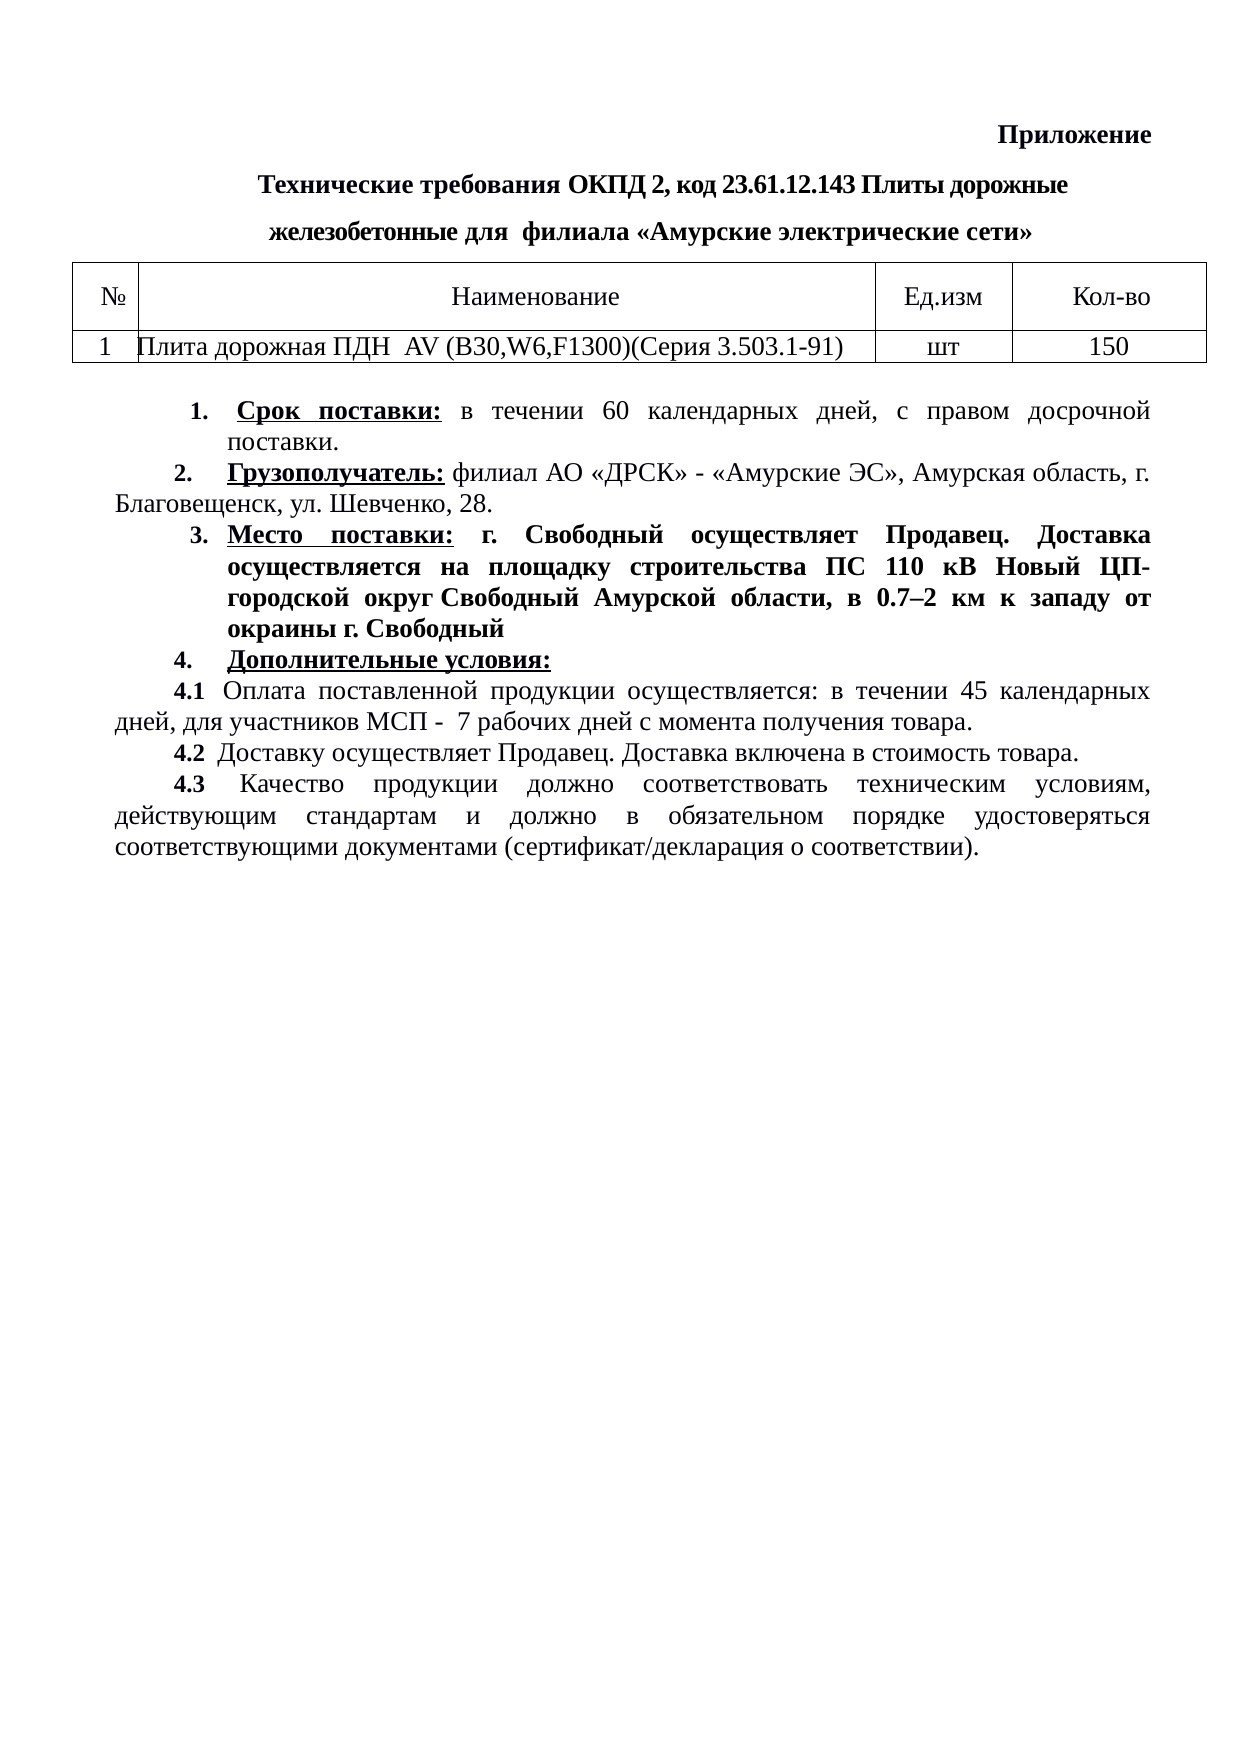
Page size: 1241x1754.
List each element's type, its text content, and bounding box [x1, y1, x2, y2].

list Дополнительные условия: [114, 643, 1152, 674]
list Место поставки: г. Свободный осуществляет Продавец. Доставка осуществляется на площадку строительства ПС 110 кВ Новый ЦП-городской округ Свободный Амурской области, в 0.7–2 км к западу от окраины г. Свободный [189, 518, 1152, 643]
table_header № [73, 263, 138, 329]
list Оплата поставленной продукции осуществляется: в течении 45 календарных дней, для участников МСП - 7 рабочих дней с момента получения товара. [114, 674, 1152, 736]
table_header Кол-во [1013, 263, 1206, 329]
table_header Наименование [139, 263, 875, 329]
list Срок поставки: в течении 60 календарных дней, с правом досрочной поставки. [189, 394, 1152, 456]
table_cell шт [876, 331, 1012, 362]
text Технические требования ОКПД 2, код 23.61.12.143 Плиты дорожные железобетонные для филиала «Амурские электрические сети» [150, 168, 1152, 246]
table_cell Плита дорожная ПДН AV (B30,W6,F1300)(Серия 3.503.1-91) [139, 331, 875, 362]
table_cell 1 [73, 331, 138, 362]
text Приложение [114, 118, 1152, 149]
list Грузополучатель: филиал АО «ДРСК» - «Амурские ЭС», Амурская область, г. Благовещенск, ул. Шевченко, 28. [114, 456, 1152, 518]
table_cell 150 [1013, 331, 1206, 362]
table_header Ед.изм [876, 263, 1012, 329]
list Качество продукции должно соответствовать техническим условиям, действующим стандартам и должно в обязательном порядке удостоверяться соответствующими документами (сертификат/декларация о соответствии). [114, 768, 1152, 861]
list Доставку осуществляет Продавец. Доставка включена в стоимость товара. [114, 736, 1152, 768]
